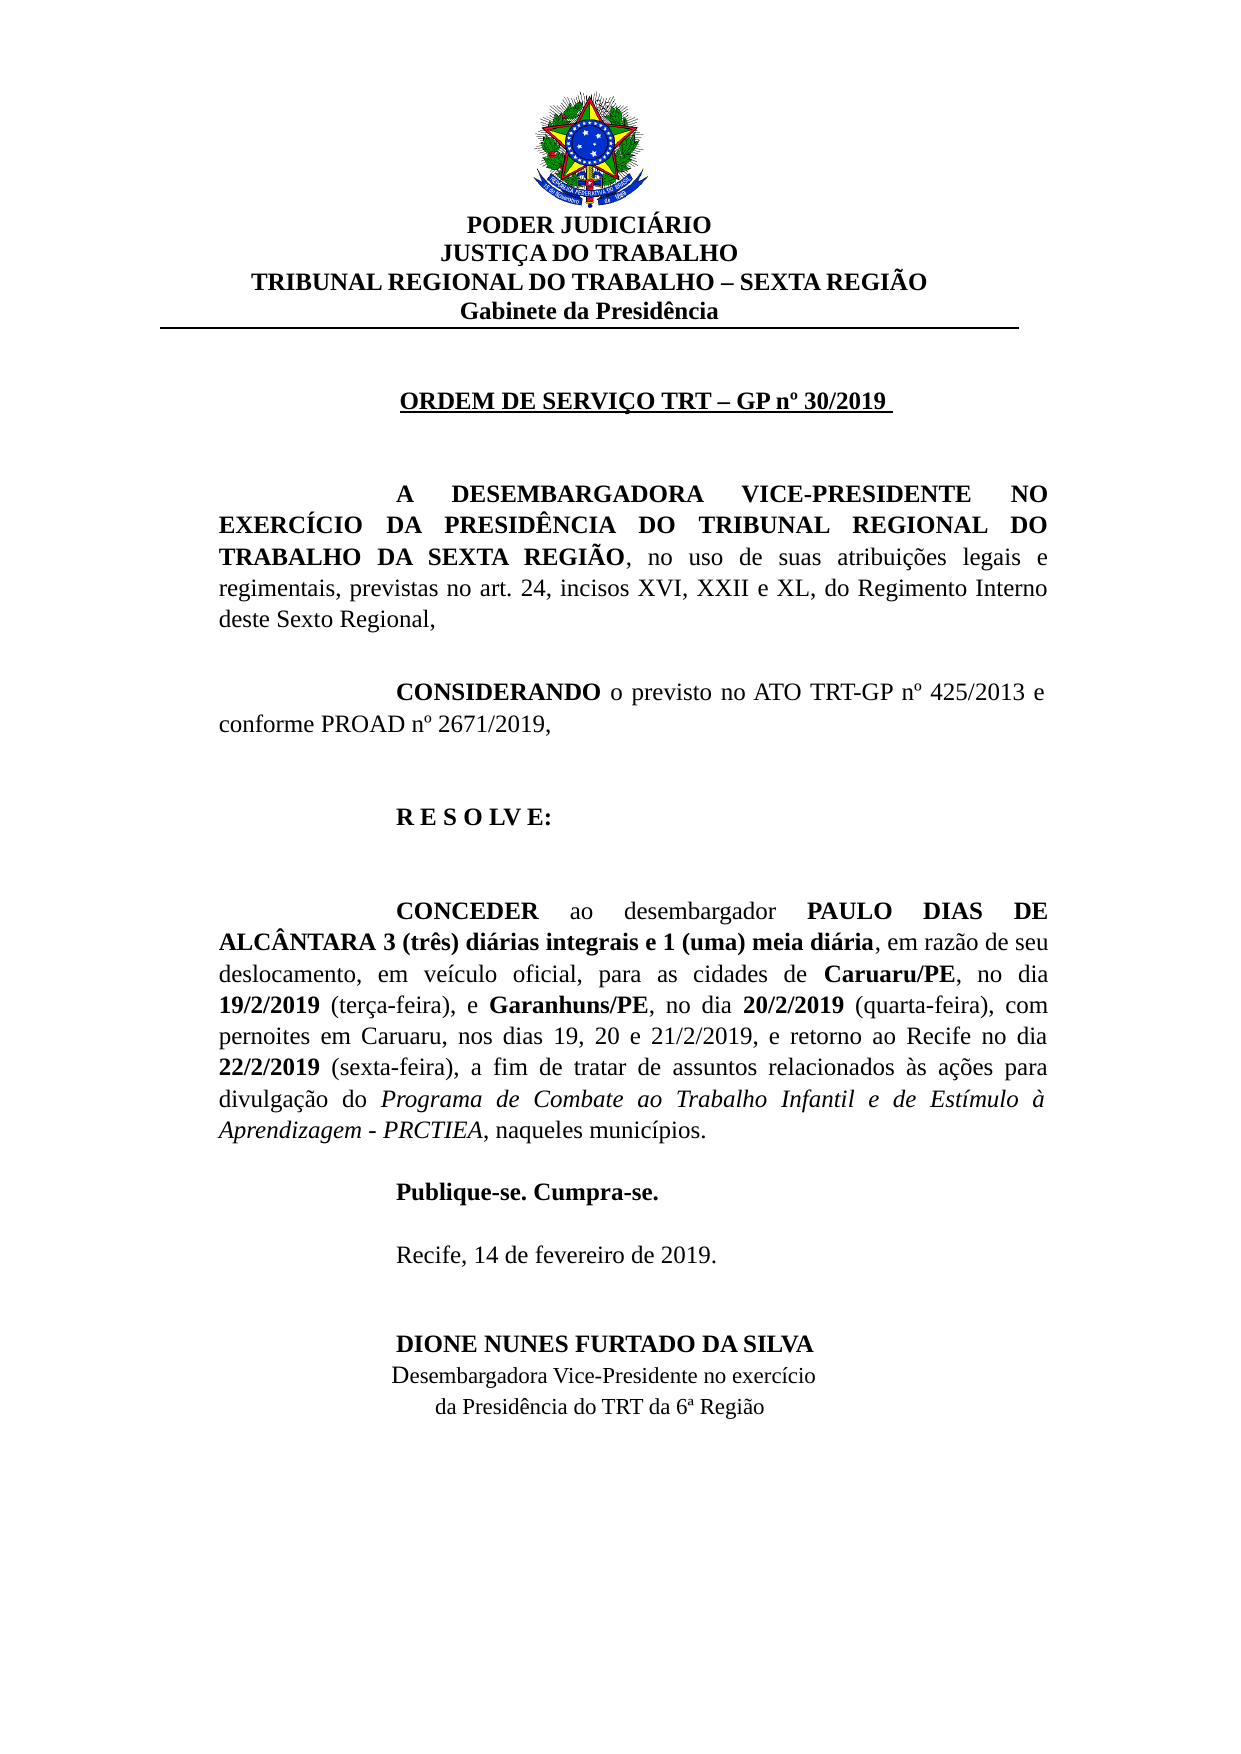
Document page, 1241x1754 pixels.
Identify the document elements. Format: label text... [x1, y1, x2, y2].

text DIONE NUNES FURTADO DA SILVA [218, 1329, 960, 1358]
text CONSIDERANDO o previsto no ATO TRT-GP nº 425/2013 e conforme PROAD nº 2671/2019, [218, 676, 1045, 738]
text Publique-se. Cumpra-se. [218, 1176, 960, 1207]
text CONCEDER ao desembargador PAULO DIAS DE ALCÂNTARA 3 (três) diárias integrais e 1 (uma) meia diária, em razão de seu deslocamento, em veículo oficial, para as cidades de Caruaru/PE, no dia 19/2/2019 (terça-feira), e Garanhuns/PE, no dia 20/2/2019 (quarta-feira), com pernoites em Caruaru, nos dias 19, 20 e 21/2/2019, e retorno ao Recife no dia 22/2/2019 (sexta-feira), a fim de tratar de assuntos relacionados às ações para divulgação do Programa de Combate ao Trabalho Infantil e de Estímulo à Aprendizagem - PRCTIEA, naqueles municípios. [218, 894, 1048, 1144]
text R E S O LV E: [218, 801, 960, 832]
text Desembargadora Vice-Presidente no exercício [218, 1358, 960, 1389]
text da Presidência do TRT da 6ª Região [218, 1389, 960, 1421]
subtitle ORDEM DE SERVIÇO TRT – GP nº 30/2019 [263, 386, 960, 415]
text Recife, 14 de fevereiro de 2019. [218, 1238, 960, 1269]
picture [527, 88, 651, 210]
text A DESEMBARGADORA VICE-PRESIDENTE NO EXERCÍCIO DA PRESIDÊNCIA DO TRIBUNAL REGIONAL DO TRABALHO DA SEXTA REGIÃO, no uso de suas atribuições legais e regimentais, previstas no art. 24, incisos XVI, XXII e XL, do Regimento Interno deste Sexto Regional, [218, 478, 1048, 634]
